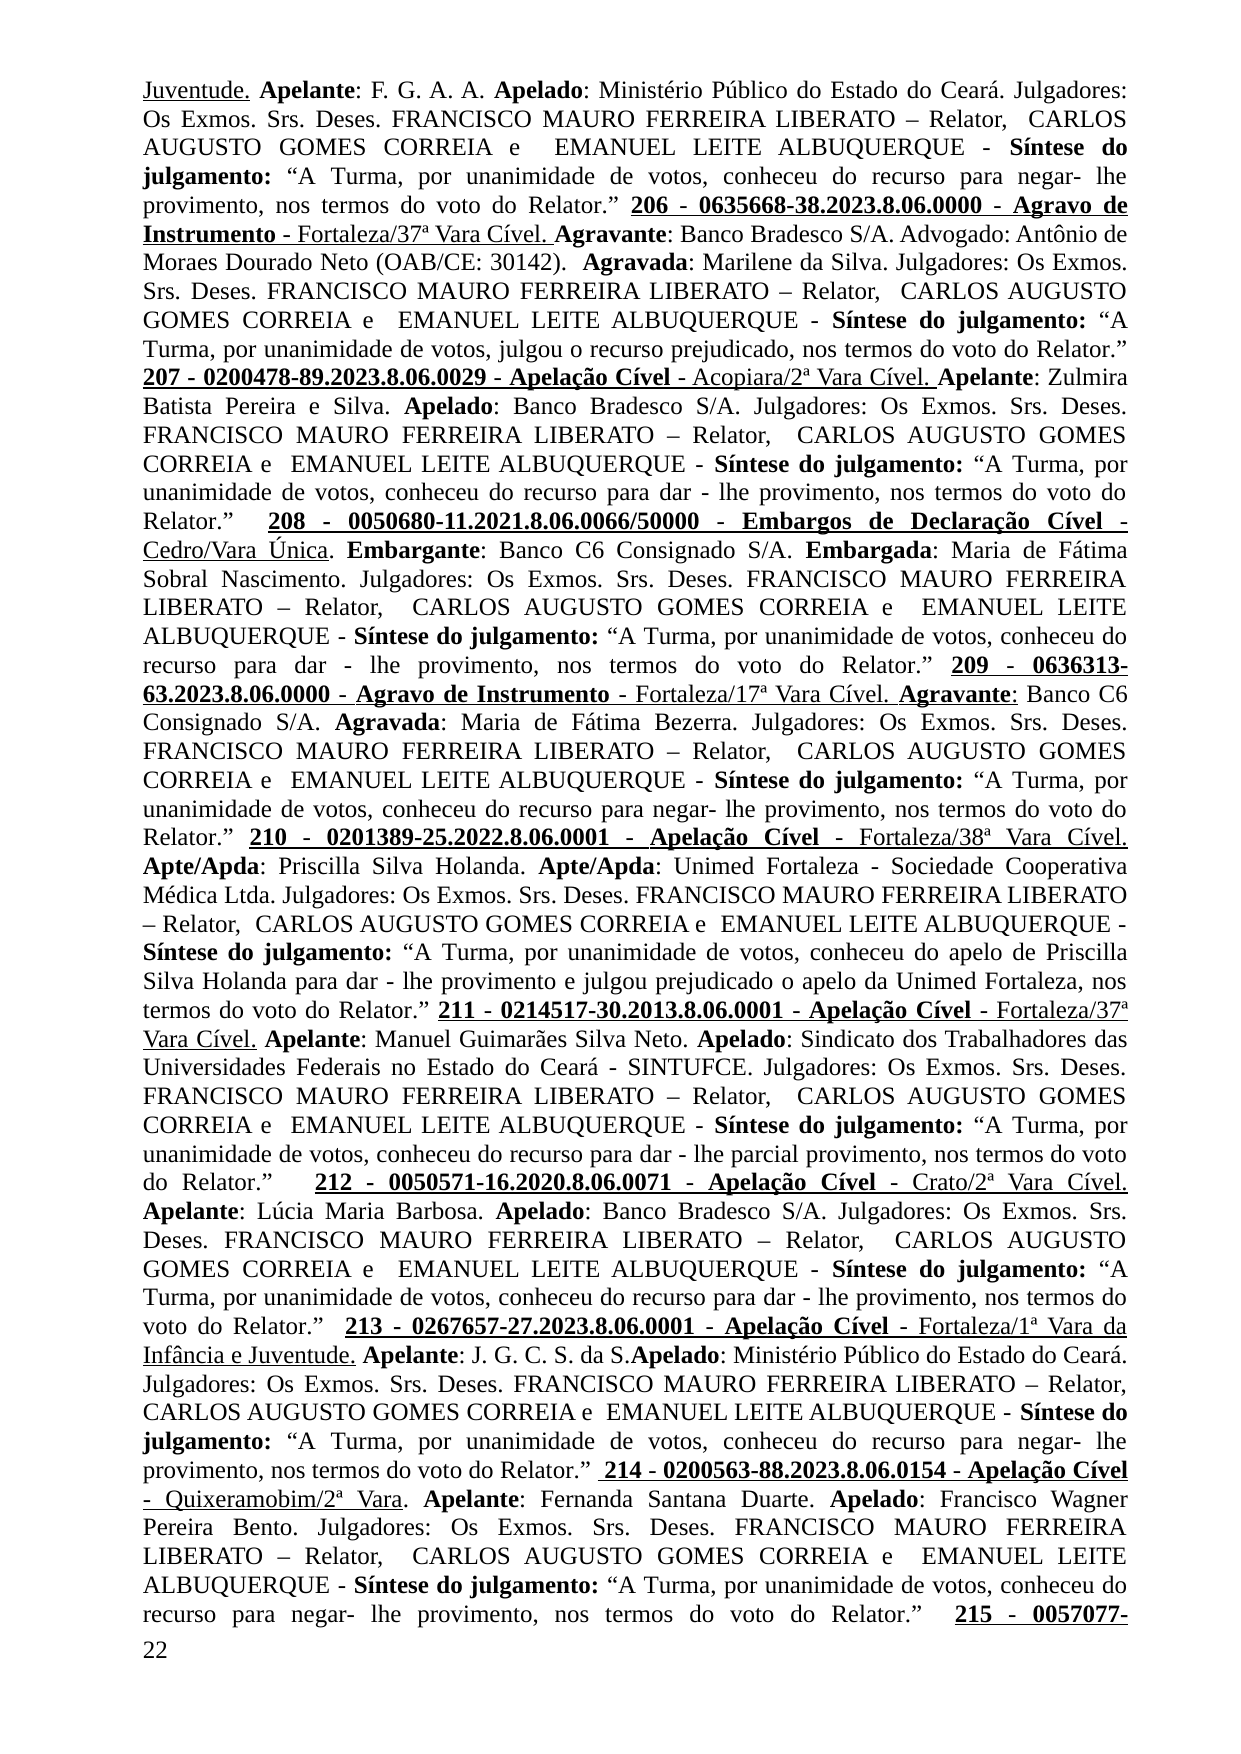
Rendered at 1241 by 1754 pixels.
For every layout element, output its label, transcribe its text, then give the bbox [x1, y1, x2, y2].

text Juventude. Apelante: F. G. A. A. Apelado: Ministério Público do Estado do Ceará. Julgadores: Os Exmos. Srs. Deses. FRANCISCO MAURO FERREIRA LIBERATO – Relator, CARLOS AUGUSTO GOMES CORREIA e EMANUEL LEITE ALBUQUERQUE - Síntese do julgamento: “A Turma, por unanimidade de votos, conheceu do recurso para negar- lhe provimento, nos termos do voto do Relator.” 206 - 0635668-38.2023.8.06.0000 - Agravo de Instrumento - Fortaleza/37ª Vara Cível. Agravante: Banco Bradesco S/A. Advogado: Antônio de Moraes Dourado Neto (OAB/CE: 30142). Agravada: Marilene da Silva. Julgadores: Os Exmos. Srs. Deses. FRANCISCO MAURO FERREIRA LIBERATO – Relator, CARLOS AUGUSTO GOMES CORREIA e EMANUEL LEITE ALBUQUERQUE - Síntese do julgamento: “A Turma, por unanimidade de votos, julgou o recurso prejudicado, nos termos do voto do Relator.” 207 - 0200478-89.2023.8.06.0029 - Apelação Cível - Acopiara/2ª Vara Cível. Apelante: Zulmira Batista Pereira e Silva. Apelado: Banco Bradesco S/A. Julgadores: Os Exmos. Srs. Deses. FRANCISCO MAURO FERREIRA LIBERATO – Relator, CARLOS AUGUSTO GOMES CORREIA e EMANUEL LEITE ALBUQUERQUE - Síntese do julgamento: “A Turma, por unanimidade de votos, conheceu do recurso para dar - lhe provimento, nos termos do voto do Relator.” 208 - 0050680-11.2021.8.06.0066/50000 - Embargos de Declaração Cível - Cedro/Vara Única. Embargante: Banco C6 Consignado S/A. Embargada: Maria de Fátima Sobral Nascimento. Julgadores: Os Exmos. Srs. Deses. FRANCISCO MAURO FERREIRA LIBERATO – Relator, CARLOS AUGUSTO GOMES CORREIA e EMANUEL LEITE ALBUQUERQUE - Síntese do julgamento: “A Turma, por unanimidade de votos, conheceu do recurso para dar - lhe provimento, nos termos do voto do Relator.” 209 - 0636313-63.2023.8.06.0000 - Agravo de Instrumento - Fortaleza/17ª Vara Cível. Agravante: Banco C6 Consignado S/A. Agravada: Maria de Fátima Bezerra. Julgadores: Os Exmos. Srs. Deses. FRANCISCO MAURO FERREIRA LIBERATO – Relator, CARLOS AUGUSTO GOMES CORREIA e EMANUEL LEITE ALBUQUERQUE - Síntese do julgamento: “A Turma, por unanimidade de votos, conheceu do recurso para negar- lhe provimento, nos termos do voto do Relator.” 210 - 0201389-25.2022.8.06.0001 - Apelação Cível - Fortaleza/38ª Vara Cível. Apte/Apda: Priscilla Silva Holanda. Apte/Apda: Unimed Fortaleza - Sociedade Cooperativa Médica Ltda. Julgadores: Os Exmos. Srs. Deses. FRANCISCO MAURO FERREIRA LIBERATO – Relator, CARLOS AUGUSTO GOMES CORREIA e EMANUEL LEITE ALBUQUERQUE - Síntese do julgamento: “A Turma, por unanimidade de votos, conheceu do apelo de Priscilla Silva Holanda para dar - lhe provimento e julgou prejudicado o apelo da Unimed Fortaleza, nos termos do voto do Relator.” 211 - 0214517-30.2013.8.06.0001 - Apelação Cível - Fortaleza/37ª Vara Cível. Apelante: Manuel Guimarães Silva Neto. Apelado: Sindicato dos Trabalhadores das Universidades Federais no Estado do Ceará - SINTUFCE. Julgadores: Os Exmos. Srs. Deses. FRANCISCO MAURO FERREIRA LIBERATO – Relator, CARLOS AUGUSTO GOMES CORREIA e EMANUEL LEITE ALBUQUERQUE - Síntese do julgamento: “A Turma, por unanimidade de votos, conheceu do recurso para dar - lhe parcial provimento, nos termos do voto do Relator.” 212 - 0050571-16.2020.8.06.0071 - Apelação Cível - Crato/2ª Vara Cível. Apelante: Lúcia Maria Barbosa. Apelado: Banco Bradesco S/A. Julgadores: Os Exmos. Srs. Deses. FRANCISCO MAURO FERREIRA LIBERATO – Relator, CARLOS AUGUSTO GOMES CORREIA e EMANUEL LEITE ALBUQUERQUE - Síntese do julgamento: “A Turma, por unanimidade de votos, conheceu do recurso para dar - lhe provimento, nos termos do voto do Relator.” 213 - 0267657-27.2023.8.06.0001 - Apelação Cível - Fortaleza/1ª Vara da Infância e Juventude. Apelante: J. G. C. S. da S.Apelado: Ministério Público do Estado do Ceará. Julgadores: Os Exmos. Srs. Deses. FRANCISCO MAURO FERREIRA LIBERATO – Relator, CARLOS AUGUSTO GOMES CORREIA e EMANUEL LEITE ALBUQUERQUE - Síntese do julgamento: “A Turma, por unanimidade de votos, conheceu do recurso para negar- lhe provimento, nos termos do voto do Relator.” 214 - 0200563-88.2023.8.06.0154 - Apelação Cível - Quixeramobim/2ª Vara. Apelante: Fernanda Santana Duarte. Apelado: Francisco Wagner Pereira Bento. Julgadores: Os Exmos. Srs. Deses. FRANCISCO MAURO FERREIRA LIBERATO – Relator, CARLOS AUGUSTO GOMES CORREIA e EMANUEL LEITE ALBUQUERQUE - Síntese do julgamento: “A Turma, por unanimidade de votos, conheceu do recurso para negar- lhe provimento, nos termos do voto do Relator.” 215 - 0057077- [143, 75, 1128, 1627]
